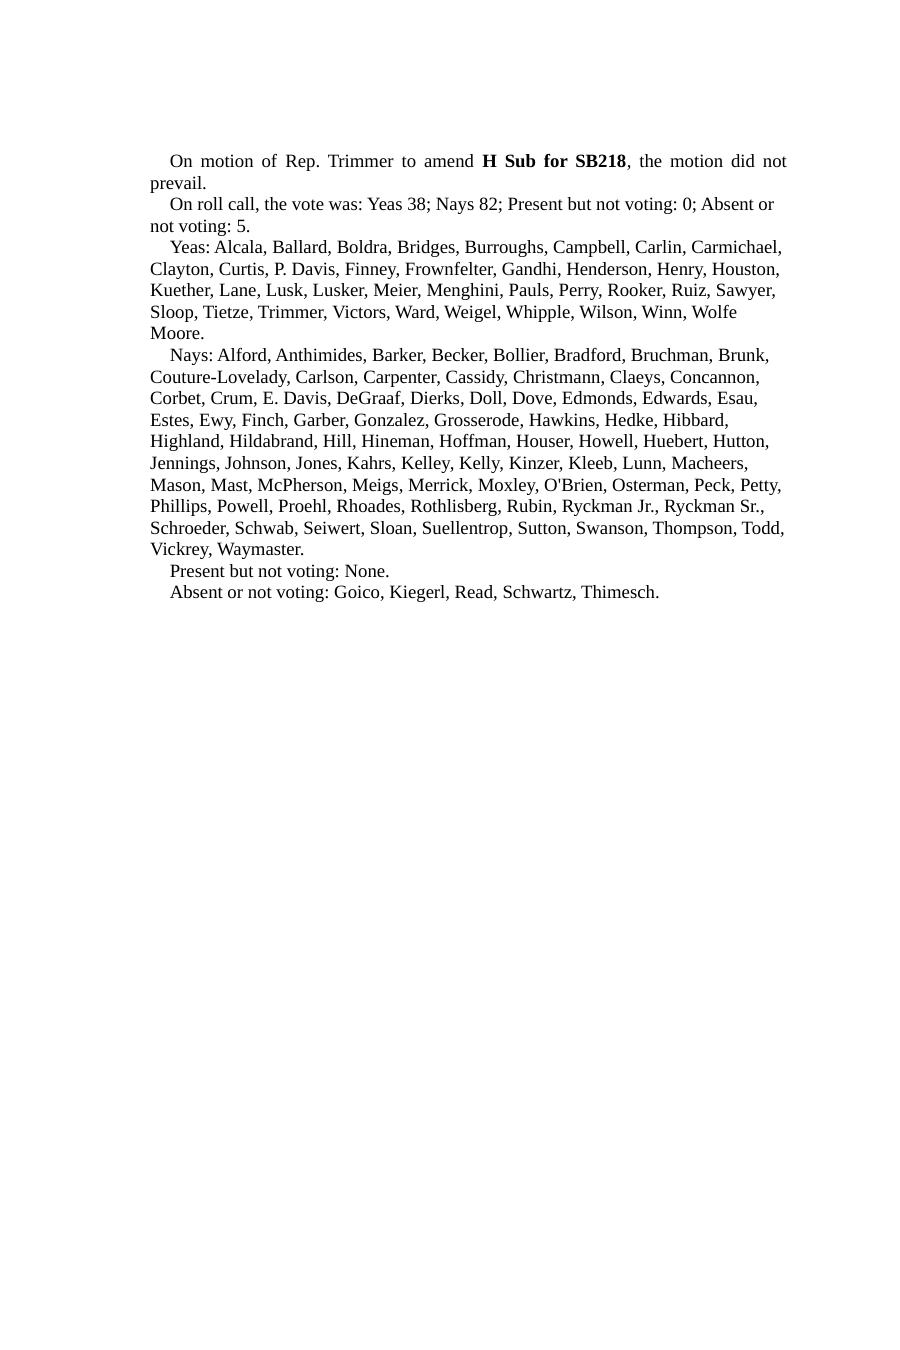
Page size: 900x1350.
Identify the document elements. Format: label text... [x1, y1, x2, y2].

text Absent or not voting: Goico, Kiegerl, Read, Schwartz, Thimesch. [150, 581, 787, 603]
text Yeas: Alcala, Ballard, Boldra, Bridges, Burroughs, Campbell, Carlin, Carmichael, Clayton, Curtis, P. Davis, Finney, Frownfelter, Gandhi, Henderson, Henry, Houston, Kuether, Lane, Lusk, Lusker, Meier, Menghini, Pauls, Perry, Rooker, Ruiz, Sawyer, Sloop, Tietze, Trimmer, Victors, Ward, Weigel, Whipple, Wilson, Winn, Wolfe Moore. [150, 236, 787, 344]
text On motion of Rep. Trimmer to amend H Sub for SB218, the motion did not prevail. [150, 150, 787, 193]
text On roll call, the vote was: Yeas 38; Nays 82; Present but not voting: 0; Absent or not voting: 5. [150, 193, 787, 236]
text Present but not voting: None. [150, 560, 787, 581]
text Nays: Alford, Anthimides, Barker, Becker, Bollier, Bradford, Bruchman, Brunk, Couture-Lovelady, Carlson, Carpenter, Cassidy, Christmann, Claeys, Concannon, Corbet, Crum, E. Davis, DeGraaf, Dierks, Doll, Dove, Edmonds, Edwards, Esau, Estes, Ewy, Finch, Garber, Gonzalez, Grosserode, Hawkins, Hedke, Hibbard, Highland, Hildabrand, Hill, Hineman, Hoffman, Houser, Howell, Huebert, Hutton, Jennings, Johnson, Jones, Kahrs, Kelley, Kelly, Kinzer, Kleeb, Lunn, Macheers, Mason, Mast, McPherson, Meigs, Merrick, Moxley, O'Brien, Osterman, Peck, Petty, Phillips, Powell, Proehl, Rhoades, Rothlisberg, Rubin, Ryckman Jr., Ryckman Sr., Schroeder, Schwab, Seiwert, Sloan, Suellentrop, Sutton, Swanson, Thompson, Todd, Vickrey, Waymaster. [150, 344, 787, 560]
